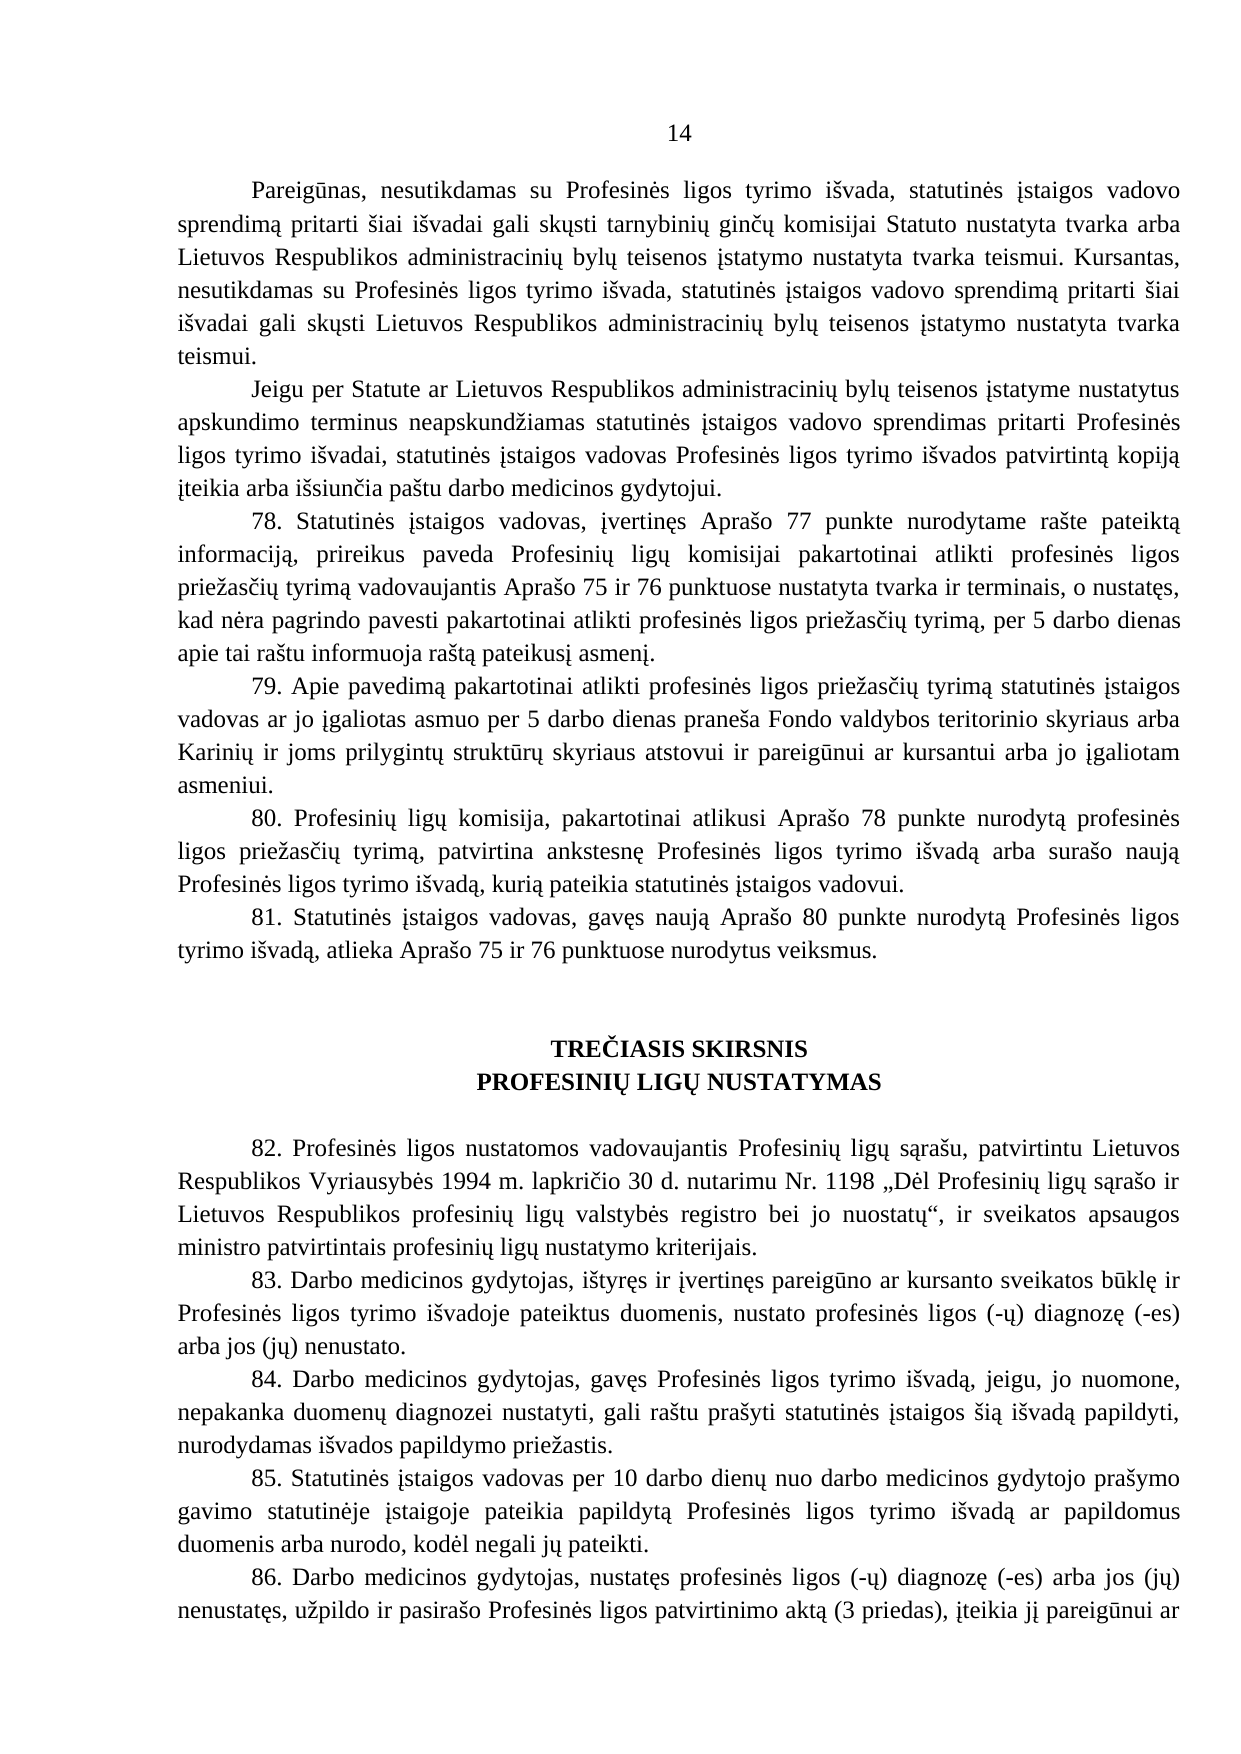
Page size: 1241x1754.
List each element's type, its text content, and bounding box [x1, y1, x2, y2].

text 82. Profesinės ligos nustatomos vadovaujantis Profesinių ligų sąrašu, patvirtintu Lietuvos Respublikos Vyriausybės 1994 m. lapkričio 30 d. nutarimu Nr. 1198 „Dėl Profesinių ligų sąrašo ir Lietuvos Respublikos profesinių ligų valstybės registro bei jo nuostatų“, ir sveikatos apsaugos ministro patvirtintais profesinių ligų nustatymo kriterijais. [177, 1133, 1181, 1261]
text Jeigu per Statute ar Lietuvos Respublikos administracinių bylų teisenos įstatyme nustatytus apskundimo terminus neapskundžiamas statutinės įstaigos vadovo sprendimas pritarti Profesinės ligos tyrimo išvadai, statutinės įstaigos vadovas Profesinės ligos tyrimo išvados patvirtintą kopiją įteikia arba išsiunčia paštu darbo medicinos gydytojui. [177, 374, 1181, 502]
text 78. Statutinės įstaigos vadovas, įvertinęs Aprašo 77 punkte nurodytame rašte pateiktą informaciją, prireikus paveda Profesinių ligų komisijai pakartotinai atlikti profesinės ligos priežasčių tyrimą vadovaujantis Aprašo 75 ir 76 punktuose nustatyta tvarka ir terminais, o nustatęs, kad nėra pagrindo pavesti pakartotinai atlikti profesinės ligos priežasčių tyrimą, per 5 darbo dienas apie tai raštu informuoja raštą pateikusį asmenį. [177, 506, 1181, 667]
text 84. Darbo medicinos gydytojas, gavęs Profesinės ligos tyrimo išvadą, jeigu, jo nuomone, nepakanka duomenų diagnozei nustatyti, gali raštu prašyti statutinės įstaigos šią išvadą papildyti, nurodydamas išvados papildymo priežastis. [177, 1364, 1181, 1459]
text Pareigūnas, nesutikdamas su Profesinės ligos tyrimo išvada, statutinės įstaigos vadovo sprendimą pritarti šiai išvadai gali skųsti tarnybinių ginčų komisijai Statuto nustatyta tvarka arba Lietuvos Respublikos administracinių bylų teisenos įstatymo nustatyta tvarka teismui. Kursantas, nesutikdamas su Profesinės ligos tyrimo išvada, statutinės įstaigos vadovo sprendimą pritarti šiai išvadai gali skųsti Lietuvos Respublikos administracinių bylų teisenos įstatymo nustatyta tvarka teismui. [177, 176, 1181, 369]
text 79. Apie pavedimą pakartotinai atlikti profesinės ligos priežasčių tyrimą statutinės įstaigos vadovas ar jo įgaliotas asmuo per 5 darbo dienas praneša Fondo valdybos teritorinio skyriaus arba Karinių ir joms prilygintų struktūrų skyriaus atstovui ir pareigūnui ar kursantui arba jo įgaliotam asmeniui. [177, 671, 1181, 799]
text 81. Statutinės įstaigos vadovas, gavęs naują Aprašo 80 punkte nurodytą Profesinės ligos tyrimo išvadą, atlieka Aprašo 75 ir 76 punktuose nurodytus veiksmus. [177, 902, 1181, 964]
text 83. Darbo medicinos gydytojas, ištyręs ir įvertinęs pareigūno ar kursanto sveikatos būklę ir Profesinės ligos tyrimo išvadoje pateiktus duomenis, nustato profesinės ligos (-ų) diagnozę (-es) arba jos (jų) nenustato. [177, 1265, 1181, 1360]
text 86. Darbo medicinos gydytojas, nustatęs profesinės ligos (-ų) diagnozę (-es) arba jos (jų) nenustatęs, užpildo ir pasirašo Profesinės ligos patvirtinimo aktą (3 priedas), įteikia jį pareigūnui ar [177, 1562, 1181, 1624]
text 85. Statutinės įstaigos vadovas per 10 darbo dienų nuo darbo medicinos gydytojo prašymo gavimo statutinėje įstaigoje pateikia papildytą Profesinės ligos tyrimo išvadą ar papildomus duomenis arba nurodo, kodėl negali jų pateikti. [177, 1463, 1181, 1558]
text TREČIASIS SKIRSNIS [177, 1034, 1181, 1063]
text PROFESINIŲ LIGŲ NUSTATYMAS [177, 1067, 1181, 1096]
text 80. Profesinių ligų komisija, pakartotinai atlikusi Aprašo 78 punkte nurodytą profesinės ligos priežasčių tyrimą, patvirtina ankstesnę Profesinės ligos tyrimo išvadą arba surašo naują Profesinės ligos tyrimo išvadą, kurią pateikia statutinės įstaigos vadovui. [177, 803, 1181, 898]
